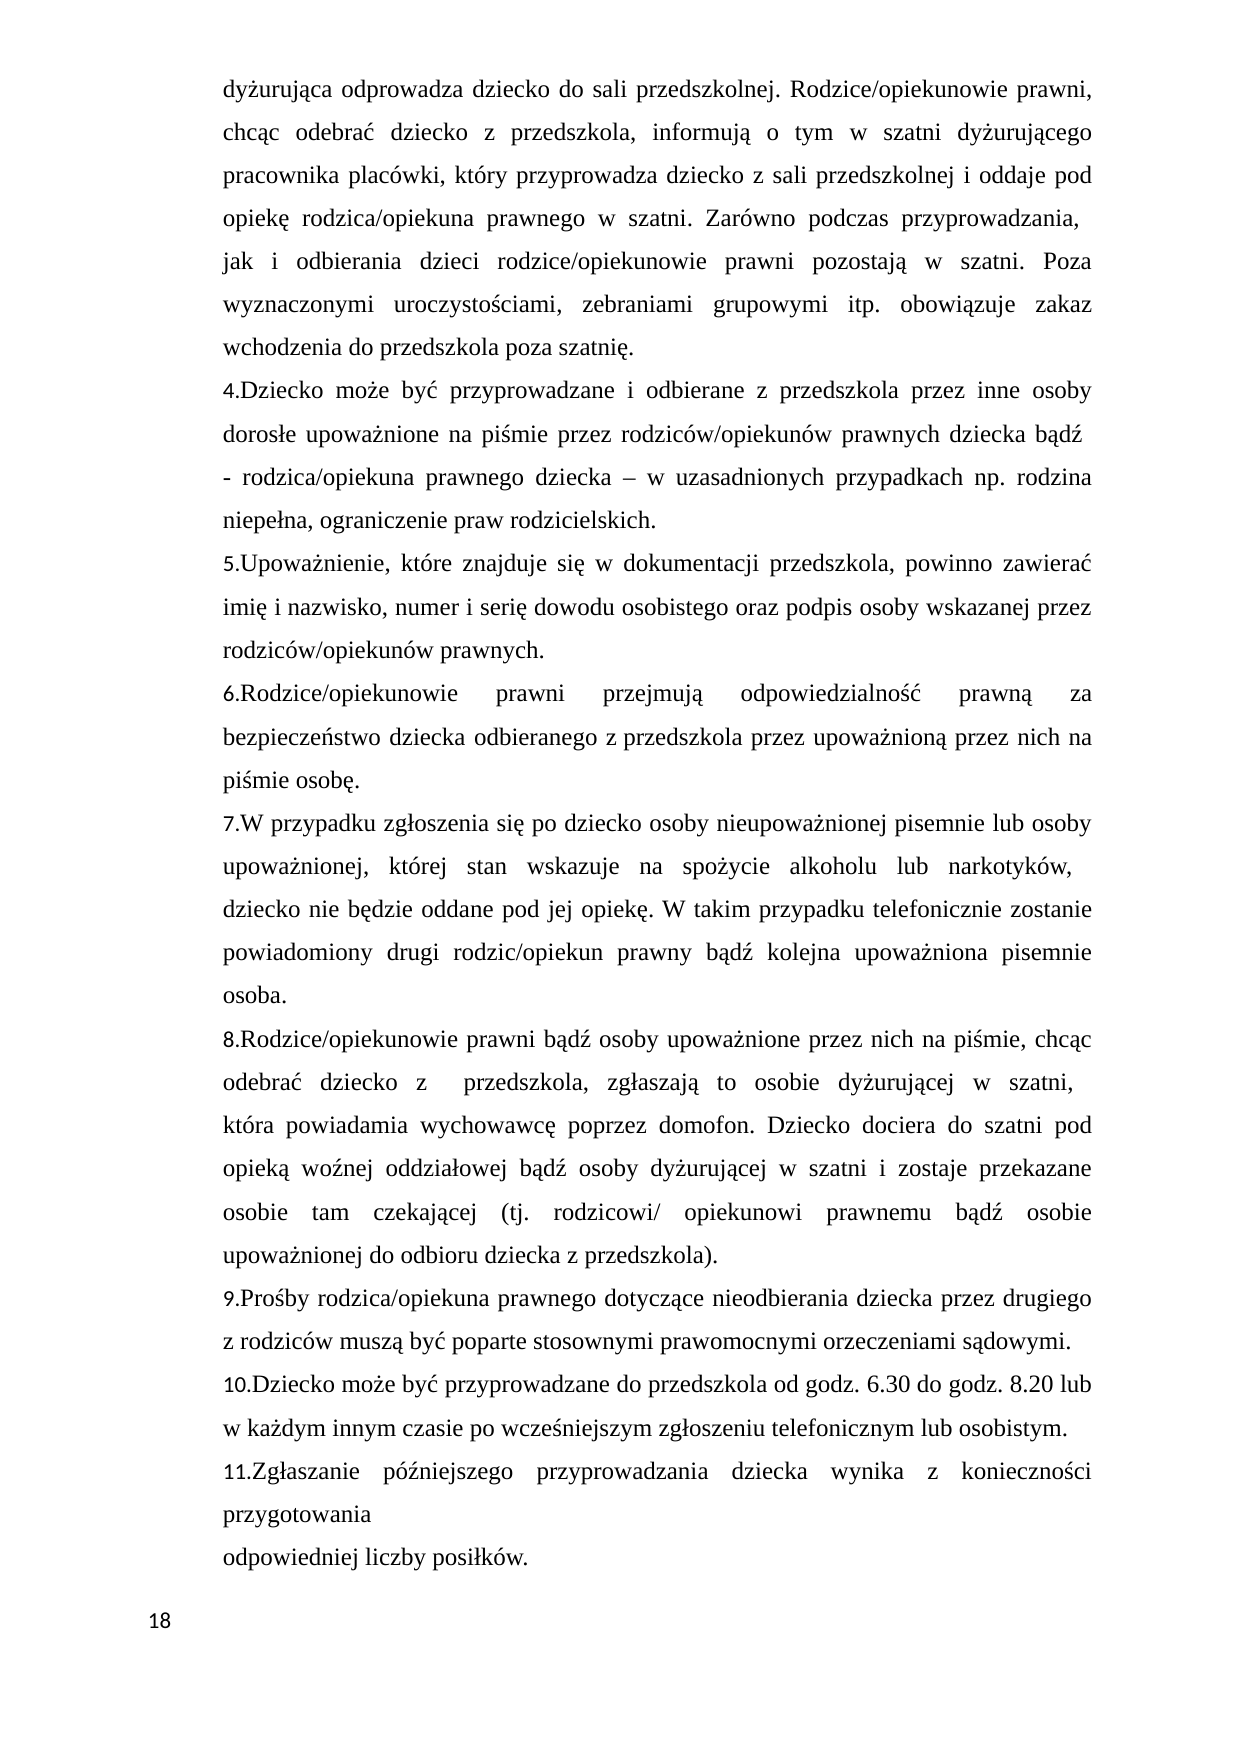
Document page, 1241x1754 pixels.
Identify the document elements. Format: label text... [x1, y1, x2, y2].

list Rodzice/opiekunowie prawni bądź osoby upoważnione przez nich na piśmie, chcąc odebrać dziecko z przedszkola, zgłaszają to osobie dyżurującej w szatni, która powiadamia wychowawcę poprzez domofon. Dziecko dociera do szatni pod opieką woźnej oddziałowej bądź osoby dyżurującej w szatni i zostaje przekazane osobie tam czekającej (tj. rodzicowi/ opiekunowi prawnemu bądź osobie upoważnionej do odbioru dziecka z przedszkola). [223, 1024, 1093, 1268]
list W przypadku zgłoszenia się po dziecko osoby nieupoważnionej pisemnie lub osoby upoważnionej, której stan wskazuje na spożycie alkoholu lub narkotyków, dziecko nie będzie oddane pod jej opiekę. W takim przypadku telefonicznie zostanie powiadomiony drugi rodzic/opiekun prawny bądź kolejna upoważniona pisemnie osoba. [223, 808, 1093, 1009]
list Prośby rodzica/opiekuna prawnego dotyczące nieodbierania dziecka przez drugiego z rodziców muszą być poparte stosownymi prawomocnymi orzeczeniami sądowymi. [223, 1283, 1093, 1355]
list Upoważnienie, które znajduje się w dokumentacji przedszkola, powinno zawierać imię i nazwisko, numer i serię dowodu osobistego oraz podpis osoby wskazanej przez rodziców/opiekunów prawnych. [223, 548, 1093, 664]
list Dziecko może być przyprowadzane do przedszkola od godz. 6.30 do godz. 8.20 lub w każdym innym czasie po wcześniejszym zgłoszeniu telefonicznym lub osobistym. [223, 1369, 1093, 1442]
list Dziecko może być przyprowadzane i odbierane z przedszkola przez inne osoby dorosłe upoważnione na piśmie przez rodziców/opiekunów prawnych dziecka bądź - rodzica/opiekuna prawnego dziecka – w uzasadnionych przypadkach np. rodzina niepełna, ograniczenie praw rodzicielskich. [223, 376, 1093, 534]
list Rodzice/opiekunowie prawni przejmują odpowiedzialność prawną za bezpieczeństwo dziecka odbieranego z przedszkola przez upoważnioną przez nich na piśmie osobę. [223, 678, 1093, 793]
list Zgłaszanie późniejszego przyprowadzania dziecka wynika z konieczności przygotowania odpowiedniej liczby posiłków. [223, 1456, 1093, 1571]
list dyżurująca odprowadza dziecko do sali przedszkolnej. Rodzice/opiekunowie prawni, chcąc odebrać dziecko z przedszkola, informują o tym w szatni dyżurującego pracownika placówki, który przyprowadza dziecko z sali przedszkolnej i oddaje pod opiekę rodzica/opiekuna prawnego w szatni. Zarówno podczas przyprowadzania, jak i odbierania dzieci rodzice/opiekunowie prawni pozostają w szatni. Poza wyznaczonymi uroczystościami, zebraniami grupowymi itp. obowiązuje zakaz wchodzenia do przedszkola poza szatnię. [223, 74, 1093, 361]
